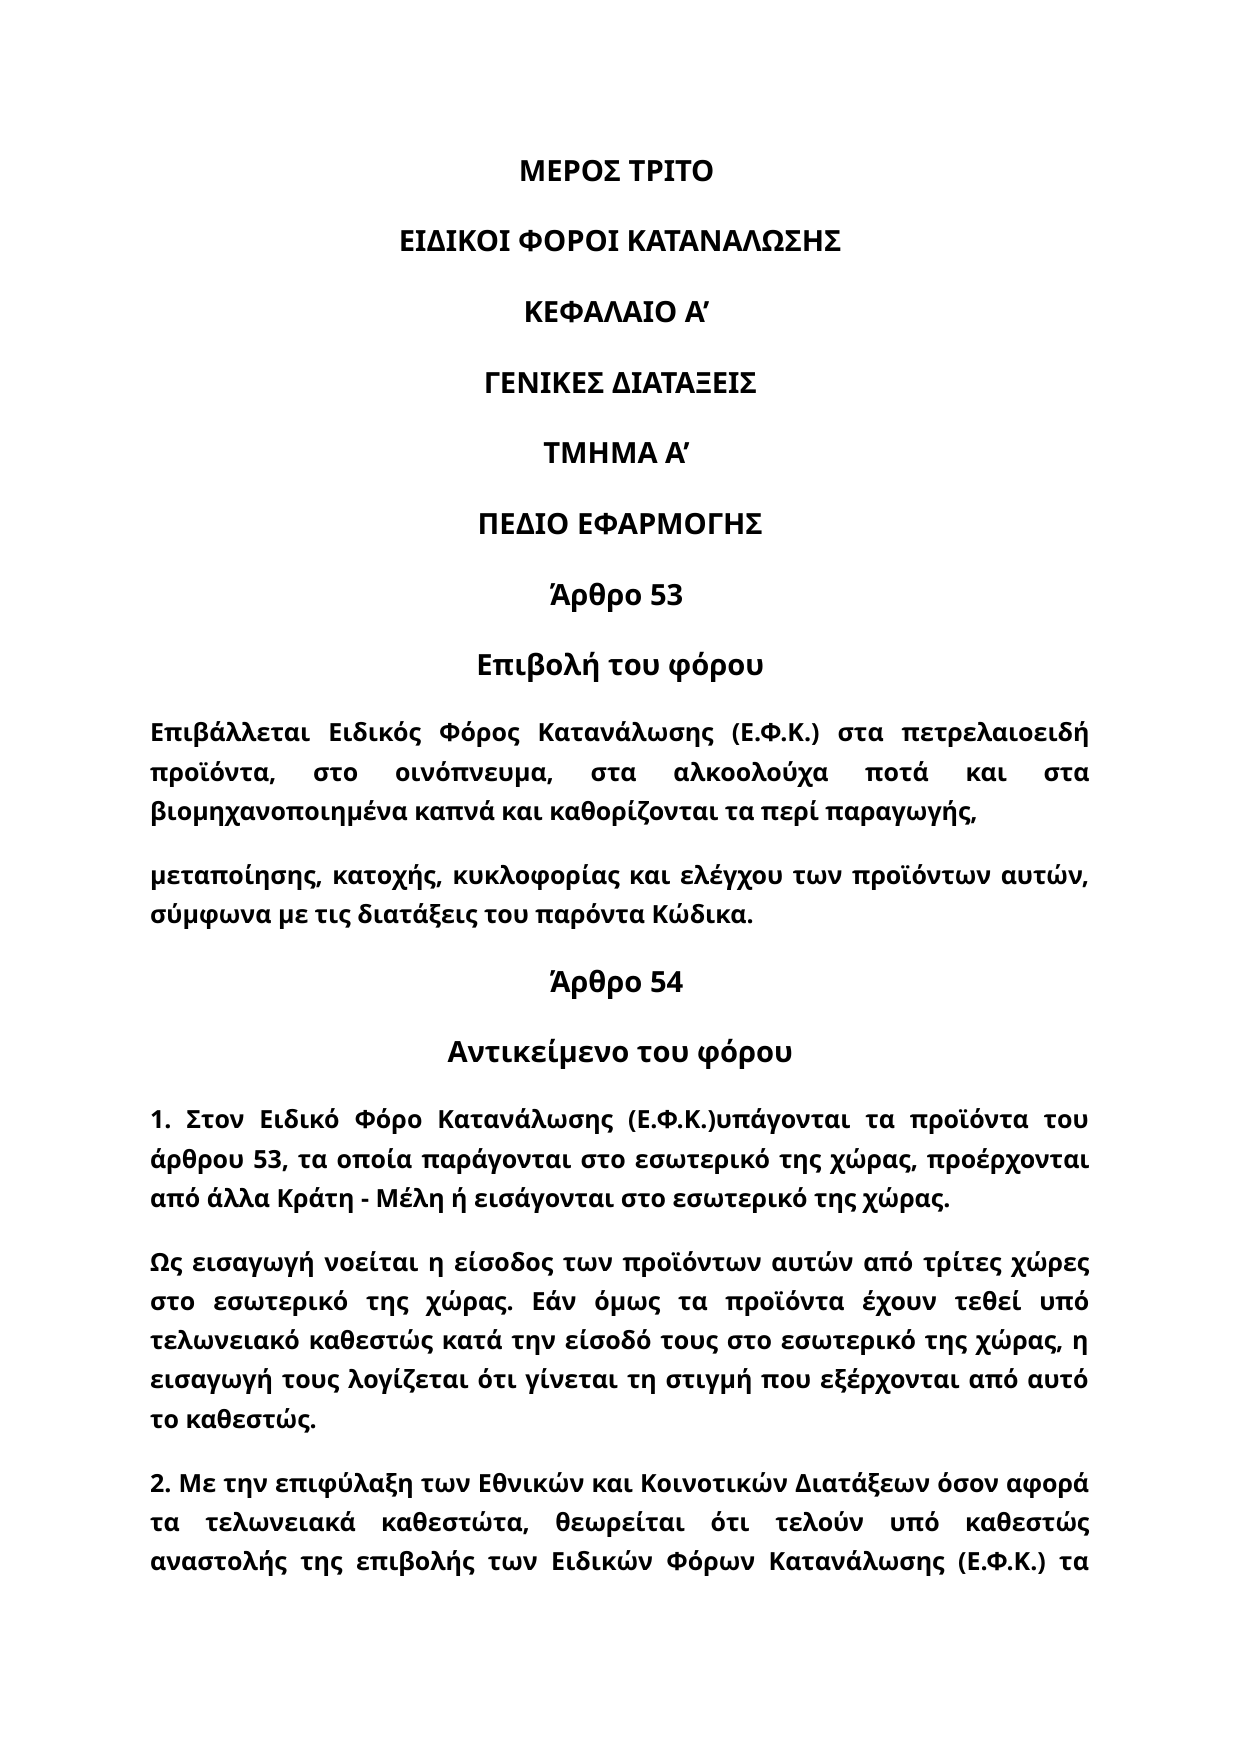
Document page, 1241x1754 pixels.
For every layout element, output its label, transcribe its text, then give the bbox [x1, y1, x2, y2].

subtitle Αντικείμενο του φόρου [150, 1031, 1090, 1071]
subtitle Άρθρο 54 [150, 961, 1090, 1001]
text Επιβάλλεται Ειδικός Φόρος Κατανάλωσης (Ε.Φ.Κ.) στα πετρελαιοειδή προϊόντα, στο οινόπνευμα, στα αλκοολούχα ποτά και στα βιομηχανοποιημένα καπνά και καθορίζονται τα περί παραγωγής, [150, 715, 1090, 827]
subtitle Άρθρο 53 [150, 574, 1090, 613]
text 1. Στον Ειδικό Φόρο Κατανάλωσης (Ε.Φ.Κ.)υπάγονται τα προϊόντα του άρθρου 53, τα οποία παράγονται στο εσωτερικό της χώρας, προέρχονται από άλλα Κράτη - Μέλη ή εισάγονται στο εσωτερικό της χώρας. [150, 1102, 1090, 1214]
text μεταποίησης, κατοχής, κυκλοφορίας και ελέγχου των προϊόντων αυτών, σύμφωνα με τις διατάξεις του παρόντα Κώδικα. [150, 857, 1090, 931]
subtitle ΕΙΔΙΚΟΙ ΦΟΡΟΙ ΚΑΤΑΝΑΛΩΣΗΣ [150, 221, 1090, 260]
subtitle ΓΕΝΙΚΕΣ ΔΙΑΤΑΞΕΙΣ [150, 362, 1090, 402]
text 2. Με την επιφύλαξη των Εθνικών και Κοινοτικών Διατάξεων όσον αφορά τα τελωνειακά καθεστώτα, θεωρείται ότι τελούν υπό καθεστώς αναστολής της επιβολής των Ειδικών Φόρων Κατανάλωσης (Ε.Φ.Κ.) τα [150, 1465, 1090, 1578]
subtitle ΜΕΡΟΣ ΤΡΙΤΟ [150, 150, 1090, 190]
subtitle ΠΕΔΙΟ ΕΦΑΡΜΟΓΗΣ [150, 503, 1090, 543]
subtitle Επιβολή του φόρου [150, 644, 1090, 684]
subtitle ΚΕΦΑΛΑΙΟ Α’ [150, 291, 1090, 331]
text Ως εισαγωγή νοείται η είσοδος των προϊόντων αυτών από τρίτες χώρες στο εσωτερικό της χώρας. Εάν όμως τα προϊόντα έχουν τεθεί υπό τελωνειακό καθεστώς κατά την είσοδό τους στο εσωτερικό της χώρας, η εισαγωγή τους λογίζεται ότι γίνεται τη στιγμή που εξέρχονται από αυτό το καθεστώς. [150, 1244, 1090, 1435]
subtitle ΤΜΗΜΑ Α’ [150, 432, 1090, 472]
